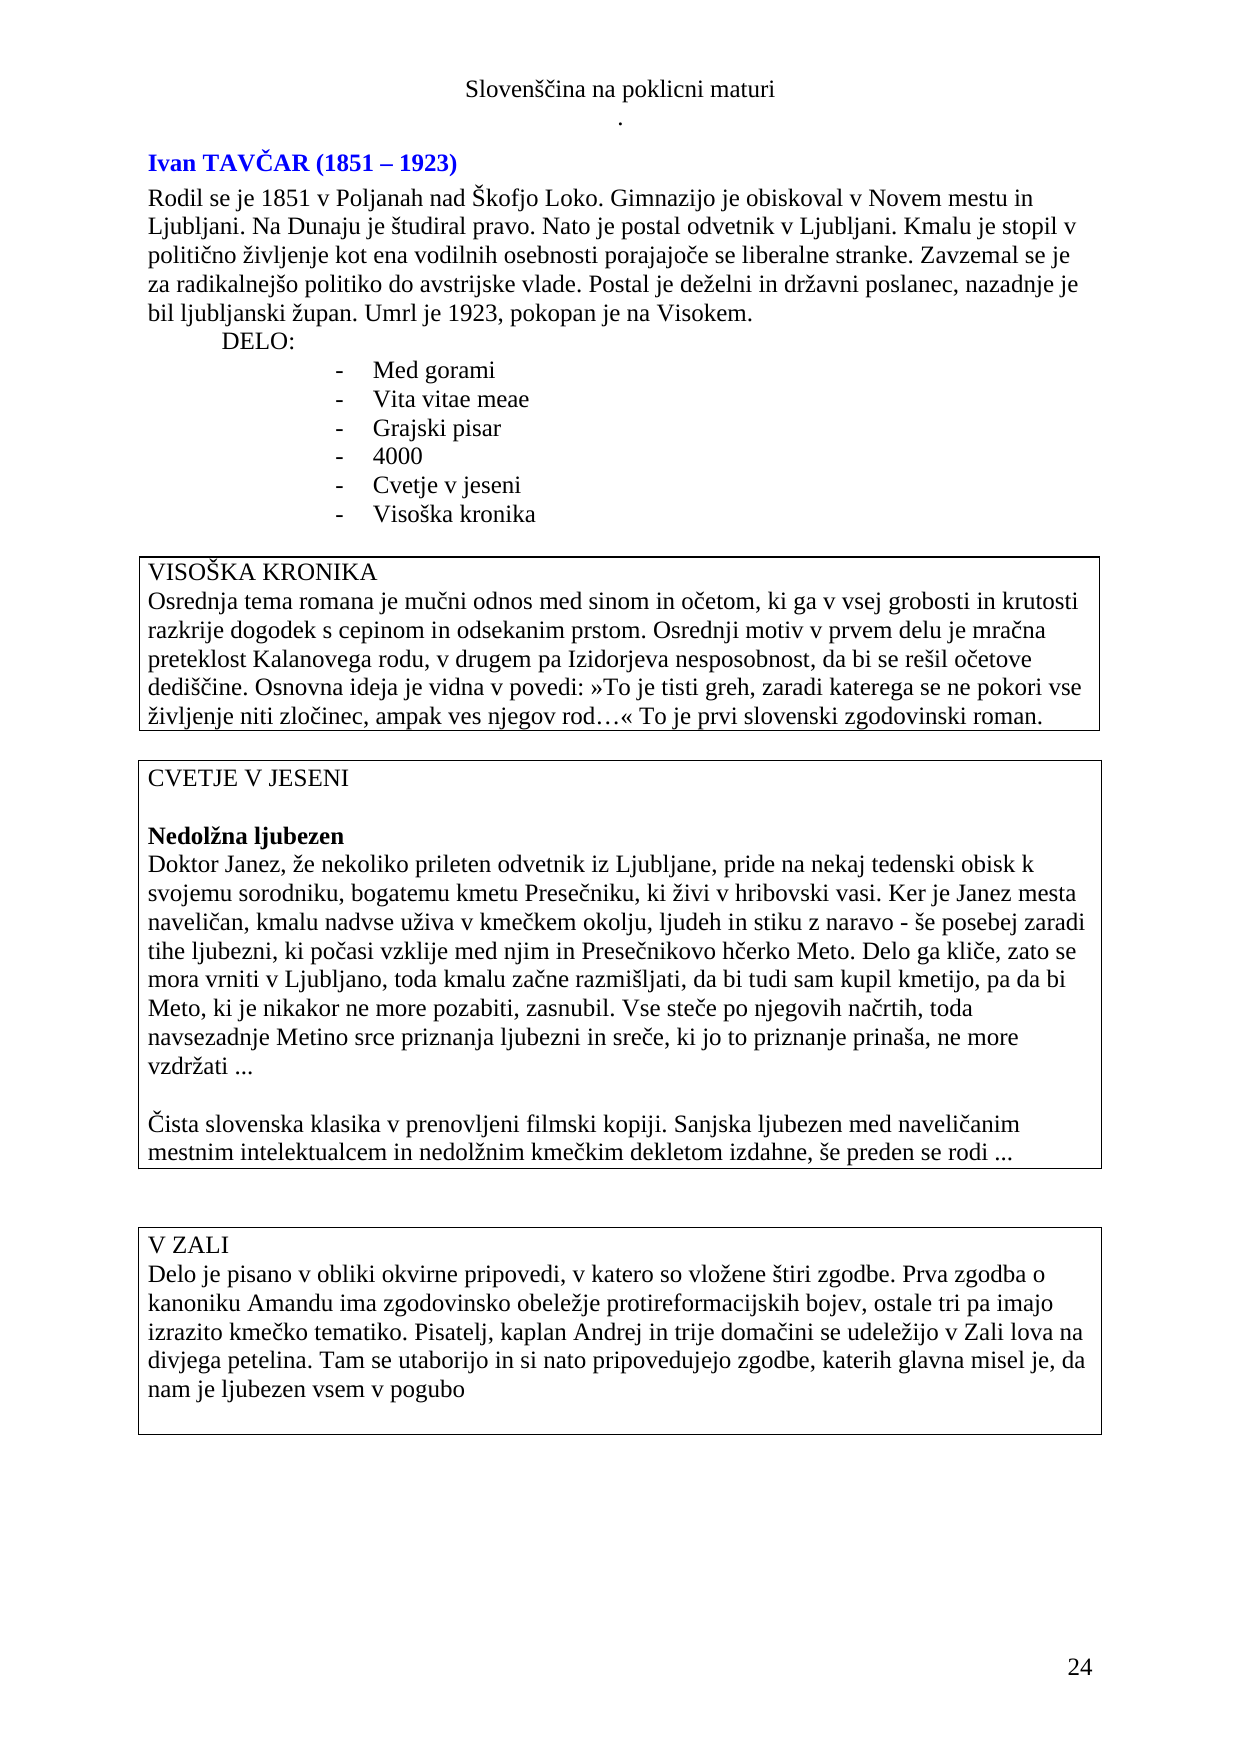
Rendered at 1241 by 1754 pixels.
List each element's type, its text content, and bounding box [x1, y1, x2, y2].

list Vita vitae meae [335, 384, 1093, 413]
text DELO: [148, 326, 1093, 355]
list 4000 [335, 441, 1093, 470]
text Delo je pisano v obliki okvirne pripovedi, v katero so vložene štiri zgodbe. Prva zgodba o kanoniku Amandu ima zgodovinsko obeležje protireformacijskih bojev, ostale tri pa imajo izrazito kmečko tematiko. Pisatelj, kaplan Andrej in trije domačini se udeležijo v Zali lova na divjega petelina. Tam se utaborijo in si nato pripovedujejo zgodbe, katerih glavna misel je, da nam je ljubezen vsem v pogubo [148, 1259, 1093, 1403]
list Cvetje v jeseni [335, 470, 1093, 499]
text Rodil se je 1851 v Poljanah nad Škofjo Loko. Gimnazijo je obiskoval v Novem mestu in Ljubljani. Na Dunaju je študiral pravo. Nato je postal odvetnik v Ljubljani. Kmalu je stopil v politično življenje kot ena vodilnih osebnosti porajajoče se liberalne stranke. Zavzemal se je za radikalnejšo politiko do avstrijske vlade. Postal je deželni in državni poslanec, nazadnje je bil ljubljanski župan. Umrl je 1923, pokopan je na Visokem. [148, 183, 1093, 326]
list Grajski pisar [335, 413, 1093, 441]
list Med gorami [335, 355, 1093, 384]
text V ZALI [139, 1228, 1101, 1259]
text CVETJE V JESENI [139, 761, 1101, 792]
table_header VISOŠKA KRONIKA Osrednja tema romana je mučni odnos med sinom in očetom, ki ga v vsej grobosti in krutosti razkrije dogodek s cepinom in odsekanim prstom. Osrednji motiv v prvem delu je mračna preteklost Kalanovega rodu, v drugem pa Izidorjeva nesposobnost, da bi se rešil očetove dediščine. Osnovna ideja je vidna v povedi: »To je tisti greh, zaradi katerega se ne pokori vse življenje niti zločinec, ampak ves njegov rod…« To je prvi slovenski zgodovinski roman. [140, 558, 1099, 730]
text Čista slovenska klasika v prenovljeni filmski kopiji. Sanjska ljubezen med naveličanim mestnim intelektualcem in nedolžnim kmečkim dekletom izdahne, še preden se rodi ... [139, 1106, 1101, 1168]
list Visoška kronika [335, 499, 1093, 528]
text Nedolžna ljubezen Doktor Janez, že nekoliko prileten odvetnik iz Ljubljane, pride na nekaj tedenski obisk k svojemu sorodniku, bogatemu kmetu Presečniku, ki živi v hribovski vasi. Ker je Janez mesta naveličan, kmalu nadvse uživa v kmečkem okolju, ljudeh in stiku z naravo - še posebej zaradi tihe ljubezni, ki počasi vzklije med njim in Presečnikovo hčerko Meto. Delo ga kliče, zato se mora vrniti v Ljubljano, toda kmalu začne razmišljati, da bi tudi sam kupil kmetijo, pa da bi Meto, ki je nikakor ne more pozabiti, zasnubil. Vse steče po njegovih načrtih, toda navsezadnje Metino srce priznanja ljubezni in sreče, ki jo to priznanje prinaša, ne more vzdržati ... [139, 818, 1101, 1079]
subtitle Ivan TAVČAR (1851 – 1923) [148, 148, 1093, 176]
